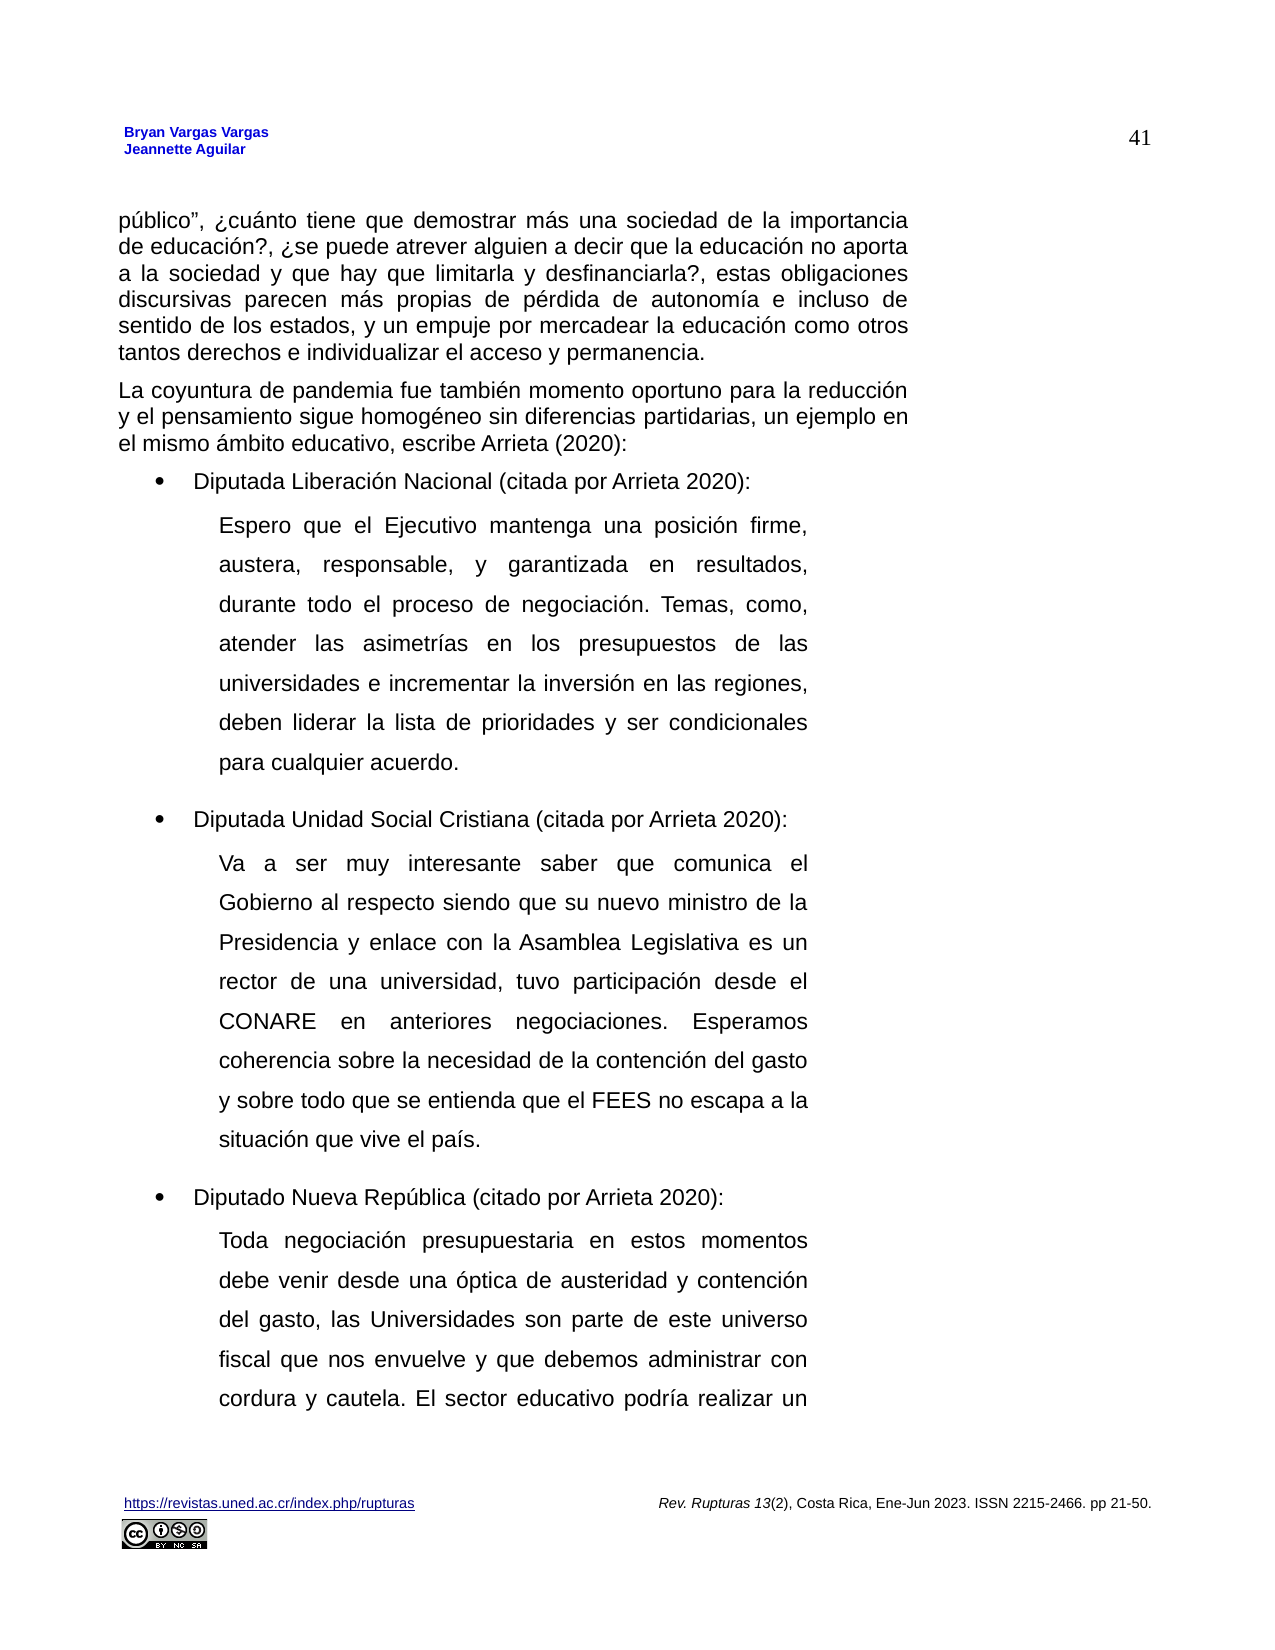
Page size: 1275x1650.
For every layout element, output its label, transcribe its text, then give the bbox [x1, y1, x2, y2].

text público”, ¿cuánto tiene que demostrar más una sociedad de la importancia de educación?, ¿se puede atrever alguien a decir que la educación no aporta a la sociedad y que hay que limitarla y desfinanciarla?, estas obligaciones discursivas parecen más propias de pérdida de autonomía e incluso de sentido de los estados, y un empuje por mercadear la educación como otros tantos derechos e individualizar el acceso y permanencia. [118, 207, 909, 365]
text La coyuntura de pandemia fue también momento oportuno para la reducción y el pensamiento sigue homogéneo sin diferencias partidarias, un ejemplo en el mismo ámbito educativo, escribe Arrieta (2020): [118, 377, 909, 456]
list Diputado Nueva República (citado por Arrieta 2020): [156, 1183, 909, 1210]
picture [121, 1519, 208, 1549]
list Diputada Liberación Nacional (citada por Arrieta 2020): [156, 468, 909, 494]
text Espero que el Ejecutivo mantenga una posición firme, austera, responsable, y garantizada en resultados, durante todo el proceso de negociación. Temas, como, atender las asimetrías en los presupuestos de las universidades e incrementar la inversión en las regiones, deben liderar la lista de prioridades y ser condicionales para cualquier acuerdo. [218, 512, 808, 775]
list Diputada Unidad Social Cristiana (citada por Arrieta 2020): [156, 806, 909, 832]
text Toda negociación presupuestaria en estos momentos debe venir desde una óptica de austeridad y contención del gasto, las Universidades son parte de este universo fiscal que nos envuelve y que debemos administrar con cordura y cautela. El sector educativo podría realizar un [218, 1227, 808, 1412]
text Va a ser muy interesante saber que comunica el Gobierno al respecto siendo que su nuevo ministro de la Presidencia y enlace con la Asamblea Legislativa es un rector de una universidad, tuvo participación desde el CONARE en anteriores negociaciones. Esperamos coherencia sobre la necesidad de la contención del gasto y sobre todo que se entienda que el FEES no escapa a la situación que vive el país. [218, 850, 808, 1153]
